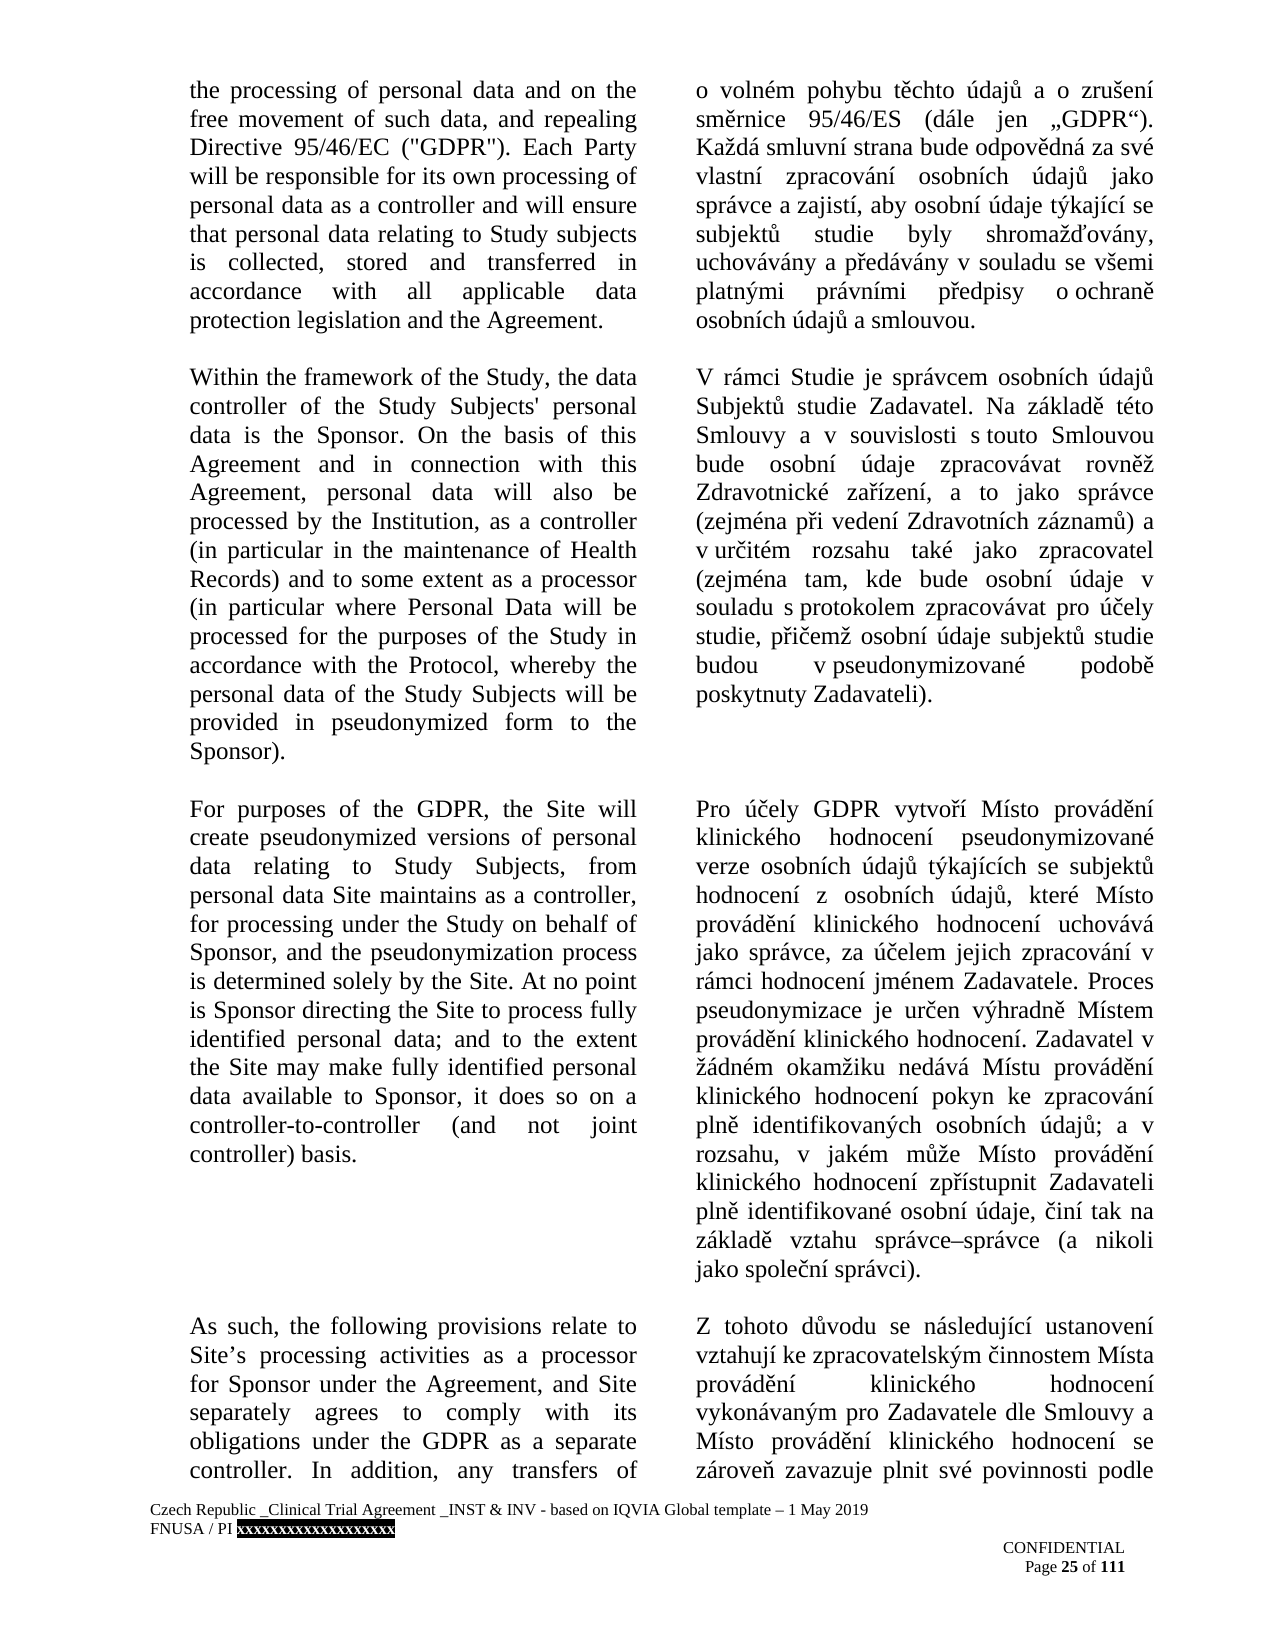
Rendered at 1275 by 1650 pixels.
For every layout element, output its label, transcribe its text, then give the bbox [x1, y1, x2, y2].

table_cell the processing of personal data and on the free movement of such data, and repealing Directive 95/46/EC ("GDPR"). Each Party will be responsible for its own processing of personal data as a controller and will ensure that personal data relating to Study subjects is collected, stored and transferred in accordance with all applicable data protection legislation and the Agreement. Within the framework of the Study, the data controller of the Study Subjects' personal data is the Sponsor. On the basis of this Agreement and in connection with this Agreement, personal data will also be processed by the Institution, as a controller (in particular in the maintenance of Health Records) and to some extent as a processor (in particular where Personal Data will be processed for the purposes of the Study in accordance with the Protocol, whereby the personal data of the Study Subjects will be provided in pseudonymized form to the Sponsor). For purposes of the GDPR, the Site will create pseudonymized versions of personal data relating to Study Subjects, from personal data Site maintains as a controller, for processing under the Study on behalf of Sponsor, and the pseudonymization process is determined solely by the Site. At no point is Sponsor directing the Site to process fully identified personal data; and to the extent the Site may make fully identified personal data available to Sponsor, it does so on a controller-to-controller (and not joint controller) basis. As such, the following provisions relate to Site’s processing activities as a processor for Sponsor under the Agreement, and Site separately agrees to comply with its obligations under the GDPR as a separate controller. In addition, any transfers of [150, 75, 649, 1484]
table_cell o volném pohybu těchto údajů a o zrušení směrnice 95/46/ES (dále jen „GDPR“). Každá smluvní strana bude odpovědná za své vlastní zpracování osobních údajů jako správce a zajistí, aby osobní údaje týkající se subjektů studie byly shromažďovány, uchovávány a předávány v souladu se všemi platnými právními předpisy o ochraně osobních údajů a smlouvou. V rámci Studie je správcem osobních údajů Subjektů studie Zadavatel. Na základě této Smlouvy a v souvislosti s touto Smlouvou bude osobní údaje zpracovávat rovněž Zdravotnické zařízení, a to jako správce (zejména při vedení Zdravotních záznamů) a v určitém rozsahu také jako zpracovatel (zejména tam, kde bude osobní údaje v souladu s protokolem zpracovávat pro účely studie, přičemž osobní údaje subjektů studie budou v pseudonymizované podobě poskytnuty Zadavateli). Pro účely GDPR vytvoří Místo provádění klinického hodnocení pseudonymizované verze osobních údajů týkajících se subjektů hodnocení z osobních údajů, které Místo provádění klinického hodnocení uchovává jako správce, za účelem jejich zpracování v rámci hodnocení jménem Zadavatele. Proces pseudonymizace je určen výhradně Místem provádění klinického hodnocení. Zadavatel v žádném okamžiku nedává Místu provádění klinického hodnocení pokyn ke zpracování plně identifikovaných osobních údajů; a v rozsahu, v jakém může Místo provádění klinického hodnocení zpřístupnit Zadavateli plně identifikované osobní údaje, činí tak na základě vztahu správce–správce (a nikoli jako společní správci). Z tohoto důvodu se následující ustanovení vztahují ke zpracovatelským činnostem Místa provádění klinického hodnocení vykonávaným pro Zadavatele dle Smlouvy a Místo provádění klinického hodnocení se zároveň zavazuje plnit své povinnosti podle [649, 75, 1165, 1484]
